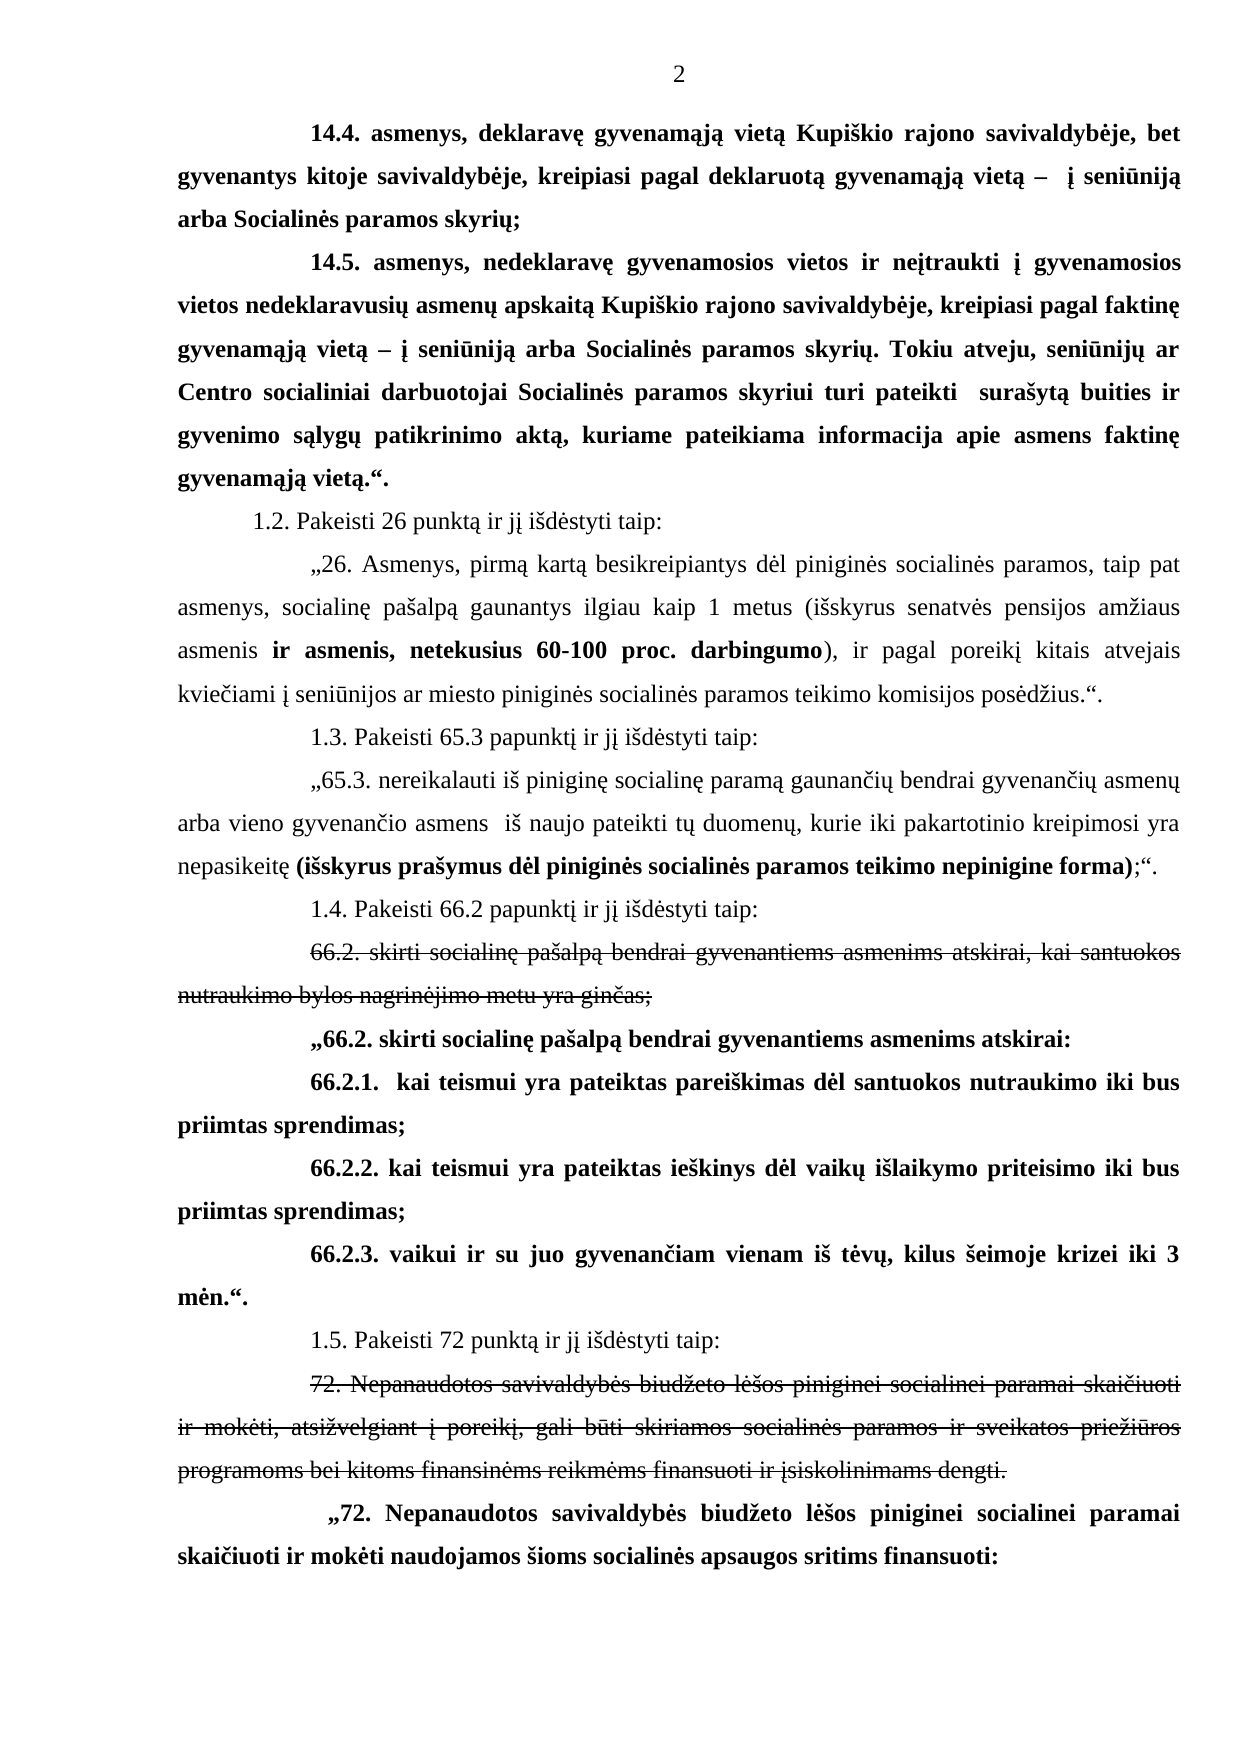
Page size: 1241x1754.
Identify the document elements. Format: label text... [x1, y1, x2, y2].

text 66.2.2. kai teismui yra pateiktas ieškinys dėl vaikų išlaikymo priteisimo iki bus priimtas sprendimas; [177, 1153, 1181, 1225]
text 1.5. Pakeisti 72 punktą ir jį išdėstyti taip: [177, 1326, 1181, 1354]
text 1.3. Pakeisti 65.3 papunktį ir jį išdėstyti taip: [177, 722, 1181, 751]
text 66.2. skirti socialinę pašalpą bendrai gyvenantiems asmenims atskirai, kai santuokos nutraukimo bylos nagrinėjimo metu yra ginčas; [177, 937, 1181, 1009]
text „72. Nepanaudotos savivaldybės biudžeto lėšos piniginei socialinei paramai skaičiuoti ir mokėti naudojamos šioms socialinės apsaugos sritims finansuoti: [177, 1498, 1181, 1570]
text 1.2. Pakeisti 26 punktą ir jį išdėstyti taip: [177, 506, 1181, 535]
text 1.4. Pakeisti 66.2 papunktį ir jį išdėstyti taip: [177, 894, 1181, 923]
text 14.5. asmenys, nedeklaravę gyvenamosios vietos ir neįtraukti į gyvenamosios vietos nedeklaravusių asmenų apskaitą Kupiškio rajono savivaldybėje, kreipiasi pagal faktinę gyvenamąją vietą – į seniūniją arba Socialinės paramos skyrių. Tokiu atveju, seniūnijų ar Centro socialiniai darbuotojai Socialinės paramos skyriui turi pateikti surašytą buities ir gyvenimo sąlygų patikrinimo aktą, kuriame pateikiama informacija apie asmens faktinę gyvenamąją vietą.“. [177, 247, 1181, 492]
text 66.2.3. vaikui ir su juo gyvenančiam vienam iš tėvų, kilus šeimoje krizei iki 3 mėn.“. [177, 1239, 1181, 1311]
text „26. Asmenys, pirmą kartą besikreipiantys dėl piniginės socialinės paramos, taip pat asmenys, socialinę pašalpą gaunantys ilgiau kaip 1 metus (išskyrus senatvės pensijos amžiaus asmenis ir asmenis, netekusius 60-100 proc. darbingumo), ir pagal poreikį kitais atvejais kviečiami į seniūnijos ar miesto piniginės socialinės paramos teikimo komisijos posėdžius.“. [177, 549, 1181, 707]
text 72. Nepanaudotos savivaldybės biudžeto lėšos piniginei socialinei paramai skaičiuoti ir mokėti, atsižvelgiant į poreikį, gali būti skiriamos socialinės paramos ir sveikatos priežiūros programoms bei kitoms finansinėms reikmėms finansuoti ir įsiskolinimams dengti. [177, 1369, 1181, 1427]
text 14.4. asmenys, deklaravę gyvenamąją vietą Kupiškio rajono savivaldybėje, bet gyvenantys kitoje savivaldybėje, kreipiasi pagal deklaruotą gyvenamąją vietą – į seniūniją arba Socialinės paramos skyrių; [177, 118, 1181, 233]
text „66.2. skirti socialinę pašalpą bendrai gyvenantiems asmenims atskirai: [177, 1024, 1181, 1052]
text 66.2.1. kai teismui yra pateiktas pareiškimas dėl santuokos nutraukimo iki bus priimtas sprendimas; [177, 1067, 1181, 1139]
text „65.3. nereikalauti iš piniginę socialinę paramą gaunančių bendrai gyvenančių asmenų arba vieno gyvenančio asmens iš naujo pateikti tų duomenų, kurie iki pakartotinio kreipimosi yra nepasikeitę (išskyrus prašymus dėl piniginės socialinės paramos teikimo nepinigine forma);“. [177, 765, 1181, 880]
text 72. Nepanaudotos savivaldybės biudžeto lėšos piniginei socialinei paramai skaičiuoti ir mokėti, atsižvelgiant į poreikį, gali būti skiriamos socialinės paramos ir sveikatos priežiūros programoms bei kitoms finansinėms reikmėms finansuoti ir įsiskolinimams dengti. [177, 1428, 1181, 1484]
